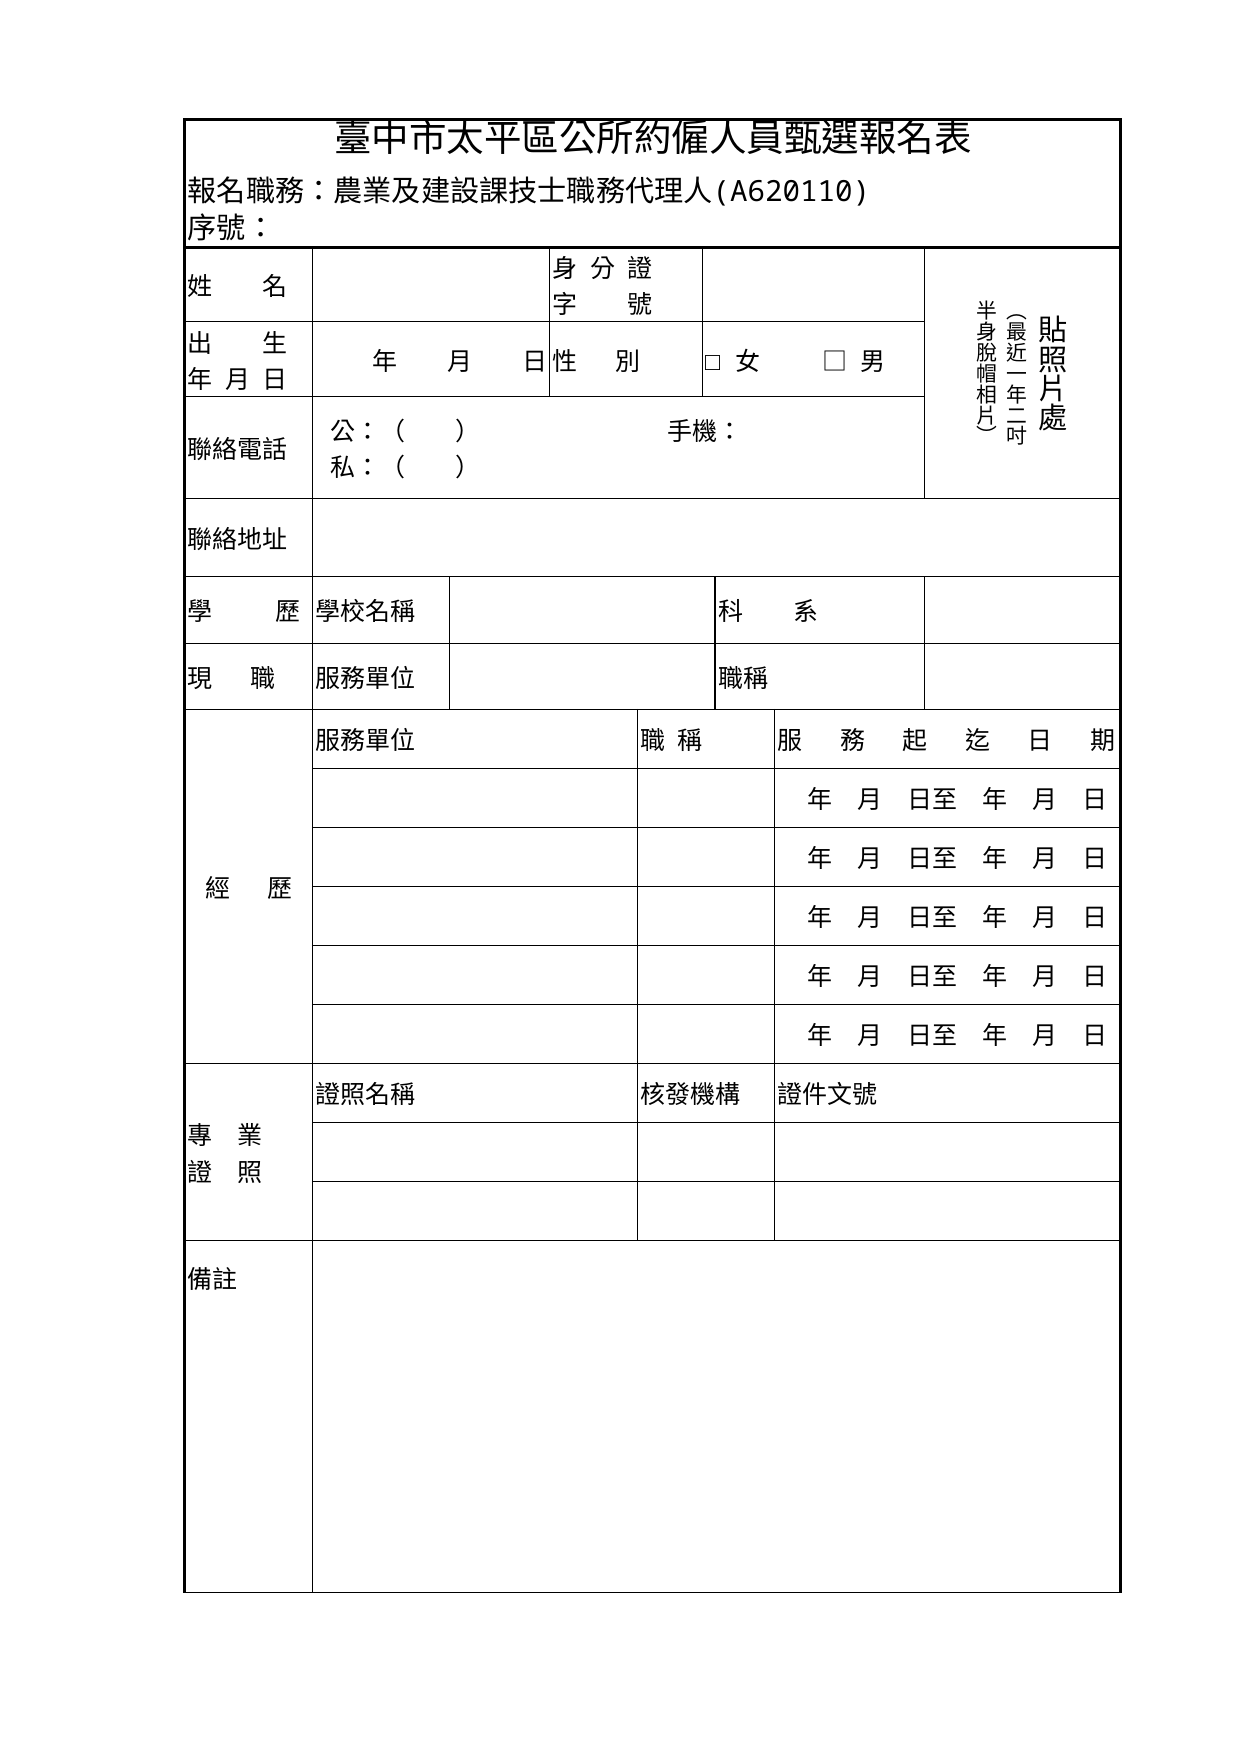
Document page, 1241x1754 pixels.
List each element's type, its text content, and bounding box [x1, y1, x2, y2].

table_cell [638, 1005, 774, 1063]
table_cell 服 務 起 迄 日 期 [775, 710, 1119, 768]
table_cell 專 業 證 照 [186, 1064, 312, 1240]
table_cell [925, 644, 1119, 709]
table_cell 服務單位 [313, 644, 449, 709]
table_cell 年 月 日至 年 月 日 [775, 828, 1119, 886]
table_cell [450, 644, 714, 709]
table_cell 貼照片處 （最近一年二吋 半身脫帽相片） [925, 249, 1119, 498]
table_cell 出 生 年 月 日 [186, 322, 312, 396]
table_cell 職 稱 [638, 710, 774, 768]
table_cell [313, 828, 637, 886]
table_cell 證照名稱 [313, 1064, 637, 1122]
table_cell 證件文號 [775, 1064, 1119, 1122]
table_cell □ 女 □ 男 [703, 322, 924, 396]
table_cell 聯絡地址 [186, 499, 312, 576]
table_cell [313, 1241, 1119, 1592]
table_cell [313, 1123, 637, 1181]
table_cell 姓 名 [186, 249, 312, 321]
table_cell [638, 769, 774, 827]
table_cell [313, 1005, 637, 1063]
table_cell 現 職 [186, 644, 312, 709]
table_cell [638, 1123, 774, 1181]
table_cell [450, 577, 714, 643]
table_cell [638, 887, 774, 945]
table_cell 經 歷 [186, 710, 312, 1063]
table_cell [775, 1123, 1119, 1181]
table_cell 職稱 [716, 644, 924, 709]
table_cell [703, 249, 924, 321]
table_cell 科 系 [716, 577, 924, 643]
table_cell [313, 887, 637, 945]
table_cell 公：（ ） 手機： 私：（ ） [313, 397, 924, 498]
table_cell 聯絡電話 [186, 397, 312, 498]
table_cell [775, 1182, 1119, 1240]
table_cell 備註 [186, 1241, 312, 1592]
table_cell 學校名稱 [313, 577, 449, 643]
table_cell 身 分 證 字 號 [550, 249, 702, 321]
table_cell [638, 946, 774, 1004]
table_cell [313, 1182, 637, 1240]
table_header 臺中市太平區公所約僱人員甄選報名表 報名職務：農業及建設課技士職務代理人(A620110) 序號： [186, 121, 1119, 246]
table_cell [925, 577, 1119, 643]
table_cell 性 別 [550, 322, 702, 396]
table_cell [313, 499, 1119, 576]
table_cell 年 月 日至 年 月 日 [775, 887, 1119, 945]
table_cell 學 歷 [186, 577, 312, 643]
table_cell 年 月 日至 年 月 日 [775, 769, 1119, 827]
table_cell 年 月 日至 年 月 日 [775, 946, 1119, 1004]
table_cell [313, 249, 549, 321]
table_cell [313, 769, 637, 827]
table_cell 年 月 日至 年 月 日 [775, 1005, 1119, 1063]
table_cell 核發機構 [638, 1064, 774, 1122]
table_cell [638, 1182, 774, 1240]
table_cell 服務單位 [313, 710, 637, 768]
table_cell 年 月 日 [313, 322, 549, 396]
table_cell [638, 828, 774, 886]
table_cell [313, 946, 637, 1004]
